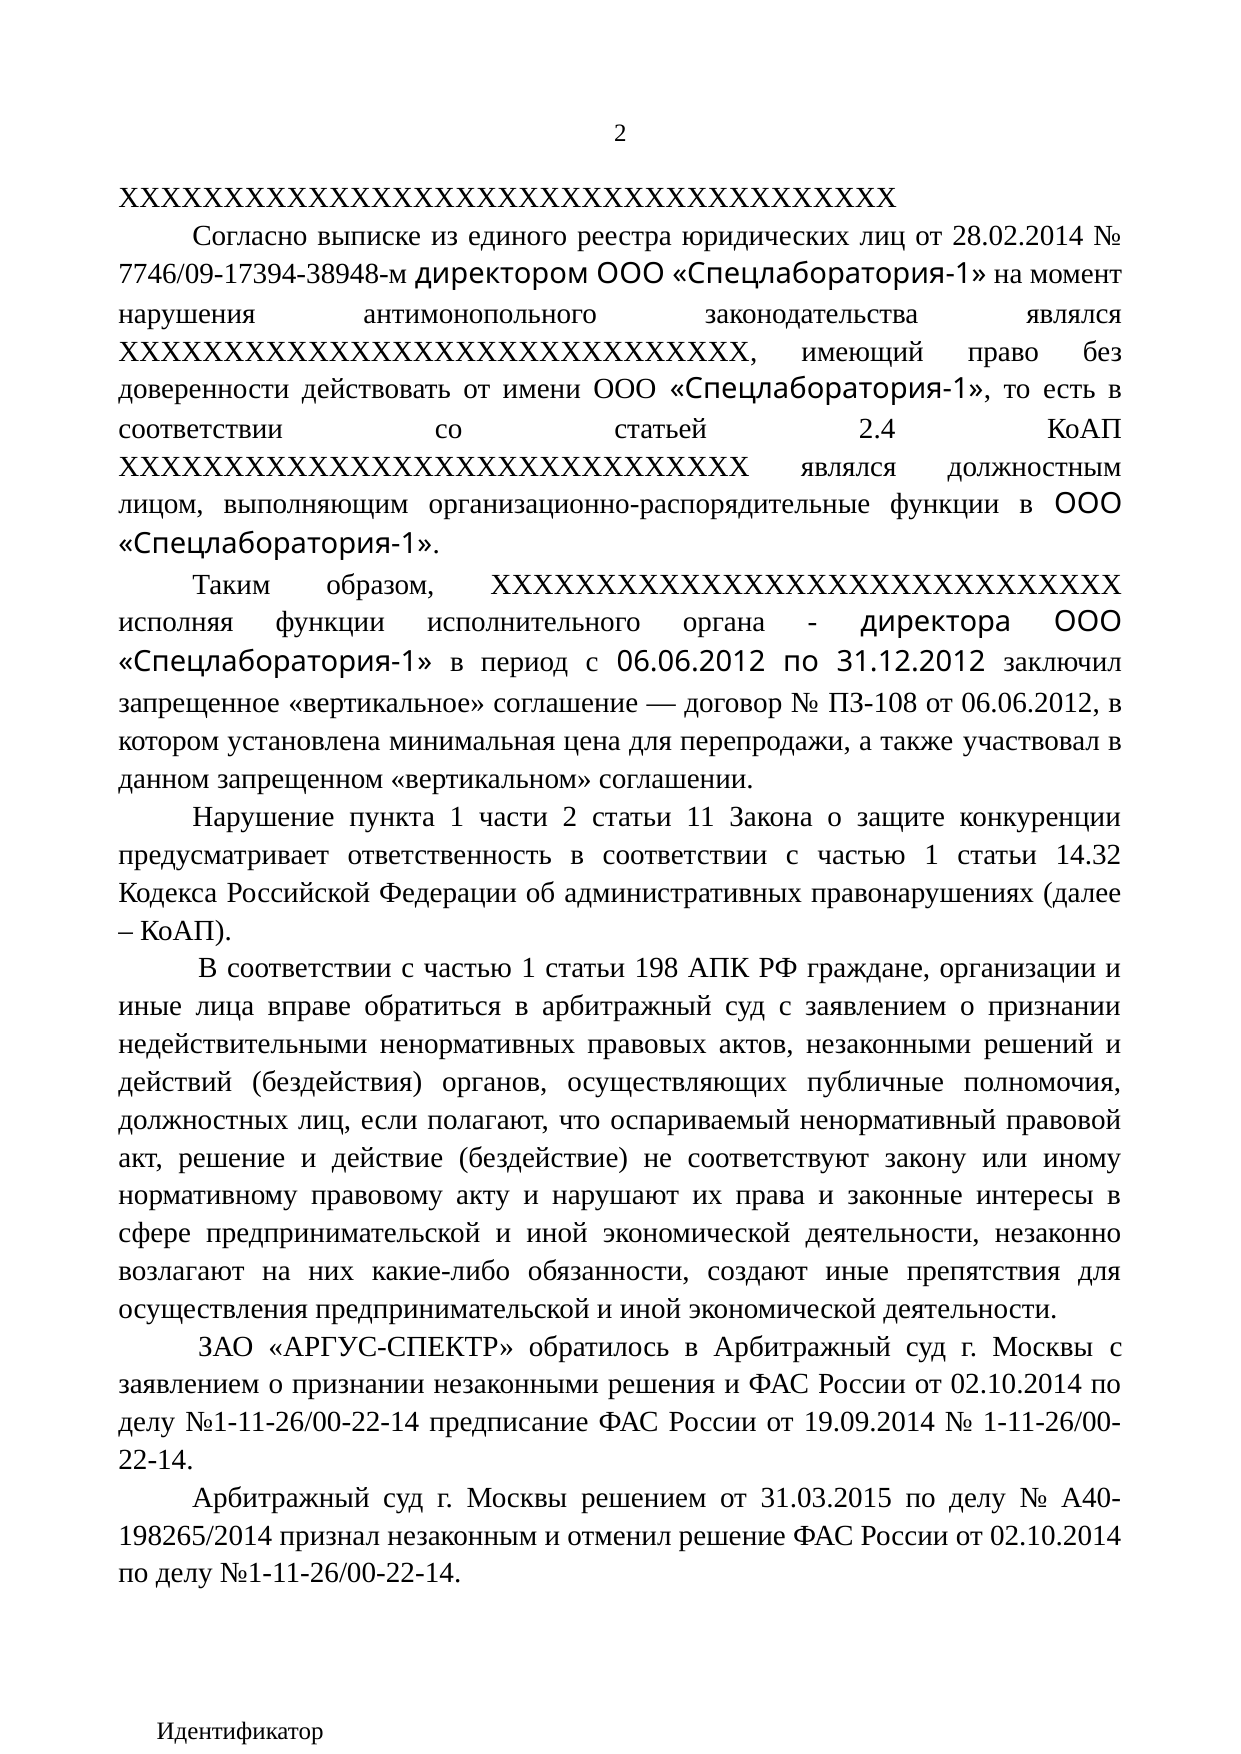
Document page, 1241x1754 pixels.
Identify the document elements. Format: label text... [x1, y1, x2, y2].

text ЗАО «АРГУС-СПЕКТР» обратилось в Арбитражный суд г. Москвы с заявлением о признании незаконными решения и ФАС России от 02.10.2014 по делу №1-11-26/00-22-14 предписание ФАС России от 19.09.2014 № 1-11-26/00-22-14. [118, 1324, 1122, 1476]
text XXXXXXXXXXXXXXXXXXXXXXXXXXXXXXXXXXXXX [118, 176, 1122, 214]
text Нарушение пункта 1 части 2 статьи 11 Закона о защите конкуренции предусматривает ответственность в соответствии с частью 1 статьи 14.32 Кодекса Российской Федерации об административных правонарушениях (далее – КоАП). [118, 795, 1122, 946]
text Таким образом, XXXXXXXXXXXXXXXXXXXXXXXXXXXXXX исполняя функции исполнительного органа - директора ООО «Спецлаборатория-1» в период с 06.06.2012 по 31.12.2012 заключил запрещенное «вертикальное» соглашение — договор № ПЗ-108 от 06.06.2012, в котором установлена минимальная цена для перепродажи, а также участвовал в данном запрещенном «вертикальном» соглашении. [118, 562, 1122, 795]
text Согласно выписке из единого реестра юридических лиц от 28.02.2014 № 7746/09-17394-38948-м директором ООО «Спецлаборатория-1» на момент нарушения антимонопольного законодательства являлся XXXXXXXXXXXXXXXXXXXXXXXXXXXXXX, имеющий право без доверенности действовать от имени ООО «Спецлаборатория-1», то есть в соответствии со статьей 2.4 КоАП XXXXXXXXXXXXXXXXXXXXXXXXXXXXXX являлся должностным лицом, выполняющим организационно-распорядительные функции в ООО «Спецлаборатория-1». [118, 214, 1122, 562]
text Арбитражный суд г. Москвы решением от 31.03.2015 по делу № А40-198265/2014 признал незаконным и отменил решение ФАС России от 02.10.2014 по делу №1-11-26/00-22-14. [118, 1476, 1122, 1589]
text В соответствии с частью 1 статьи 198 АПК РФ граждане, организации и иные лица вправе обратиться в арбитражный суд с заявлением о признании недействительными ненормативных правовых актов, незаконными решений и действий (бездействия) органов, осуществляющих публичные полномочия, должностных лиц, если полагают, что оспариваемый ненормативный правовой акт, решение и действие (бездействие) не соответствуют закону или иному нормативному правовому акту и нарушают их права и законные интересы в сфере предпринимательской и иной экономической деятельности, незаконно возлагают на них какие-либо обязанности, создают иные препятствия для осуществления предпринимательской и иной экономической деятельности. [118, 946, 1122, 1324]
